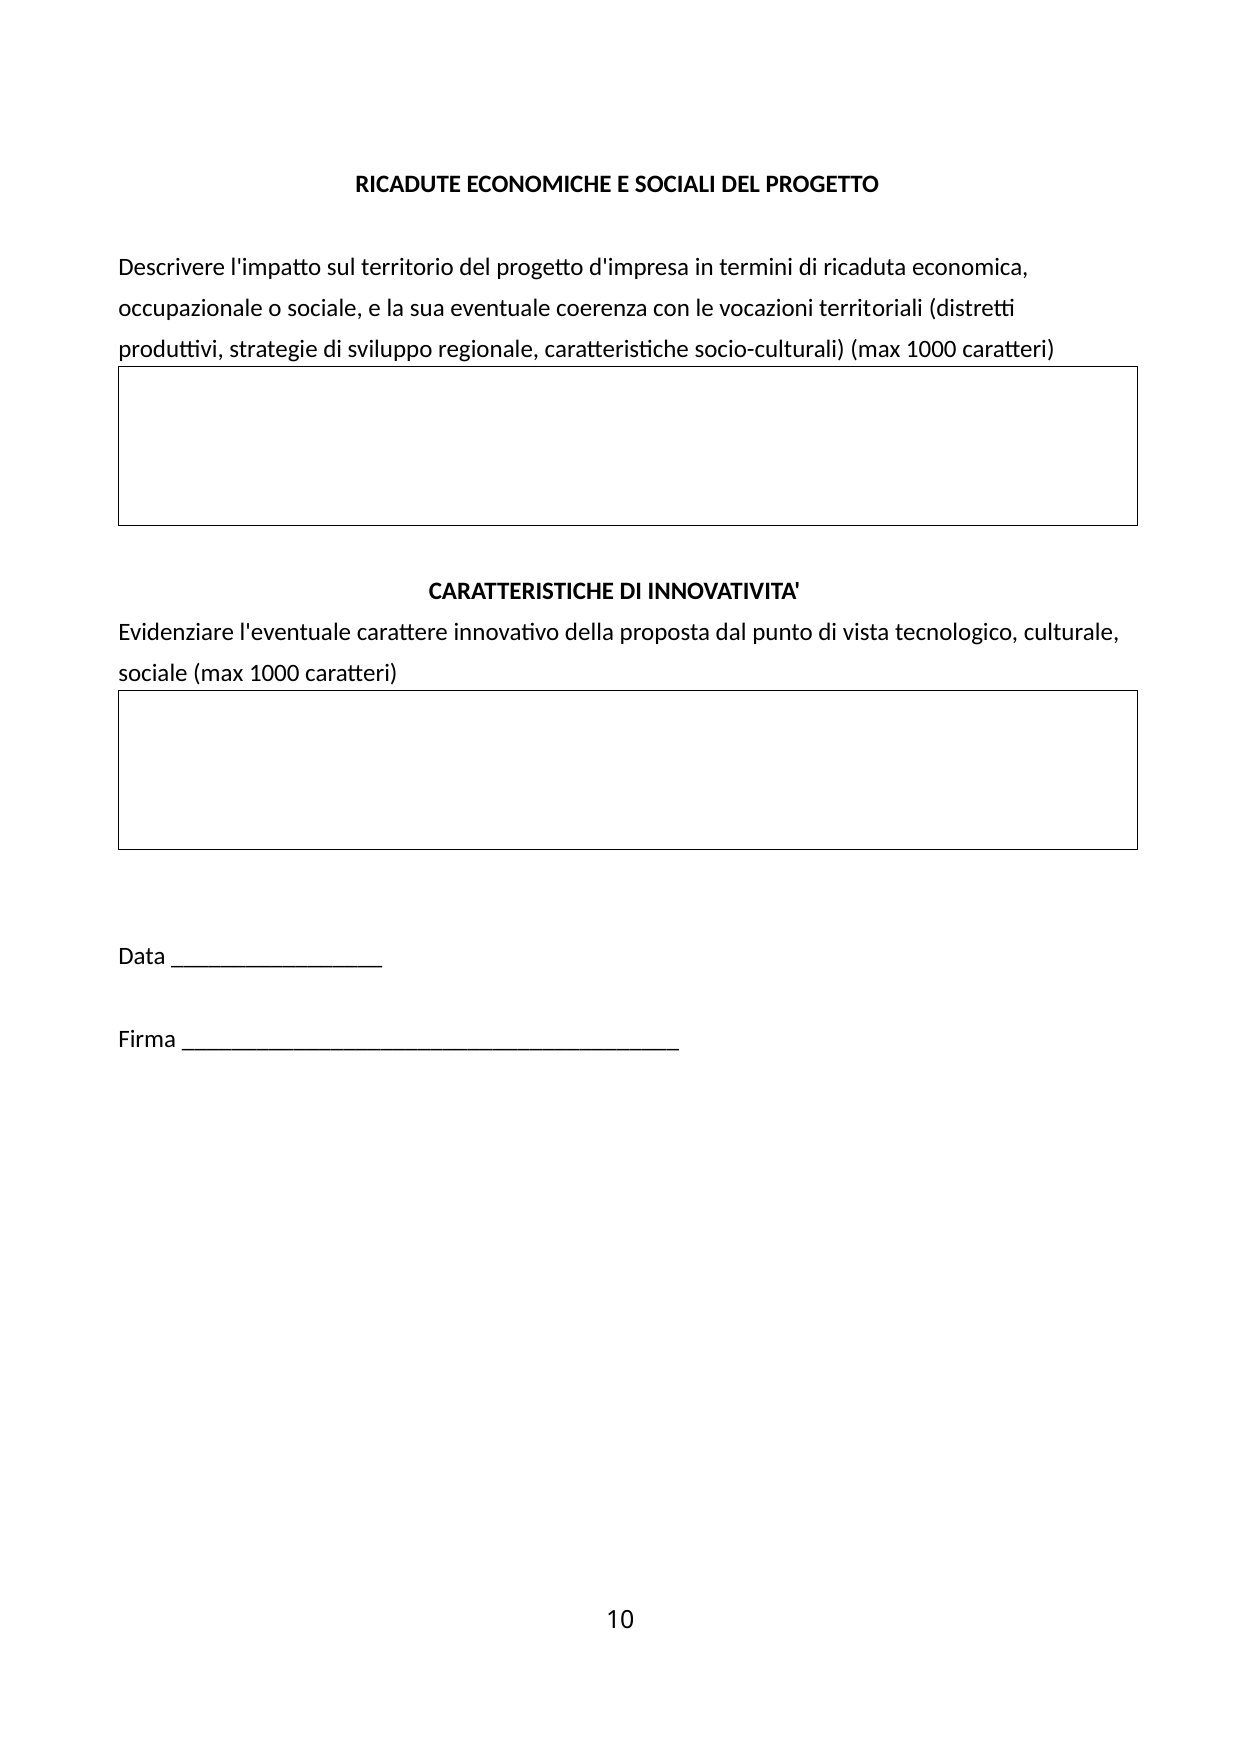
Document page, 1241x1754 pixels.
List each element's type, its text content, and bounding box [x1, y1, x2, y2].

text Evidenziare l'eventuale carattere innovativo della proposta dal punto di vista tecnologico, culturale, sociale (max 1000 caratteri) [118, 607, 1122, 690]
table_header [119, 367, 1137, 524]
text Data _________________ [118, 931, 1122, 973]
text Descrivere l'impatto sul territorio del progetto d'impresa in termini di ricaduta economica, occupazionale o sociale, e la sua eventuale coerenza con le vocazioni territoriali (distretti produttivi, strategie di sviluppo regionale, caratteristiche socio-culturali) (max 1000 caratteri) [118, 242, 1122, 366]
text Firma ________________________________________ [118, 1014, 1122, 1055]
text CARATTERISTICHE DI INNOVATIVITA' [118, 566, 1122, 607]
text RICADUTE ECONOMICHE E SOCIALI DEL PROGETTO [118, 159, 1122, 201]
table_header [119, 691, 1137, 848]
